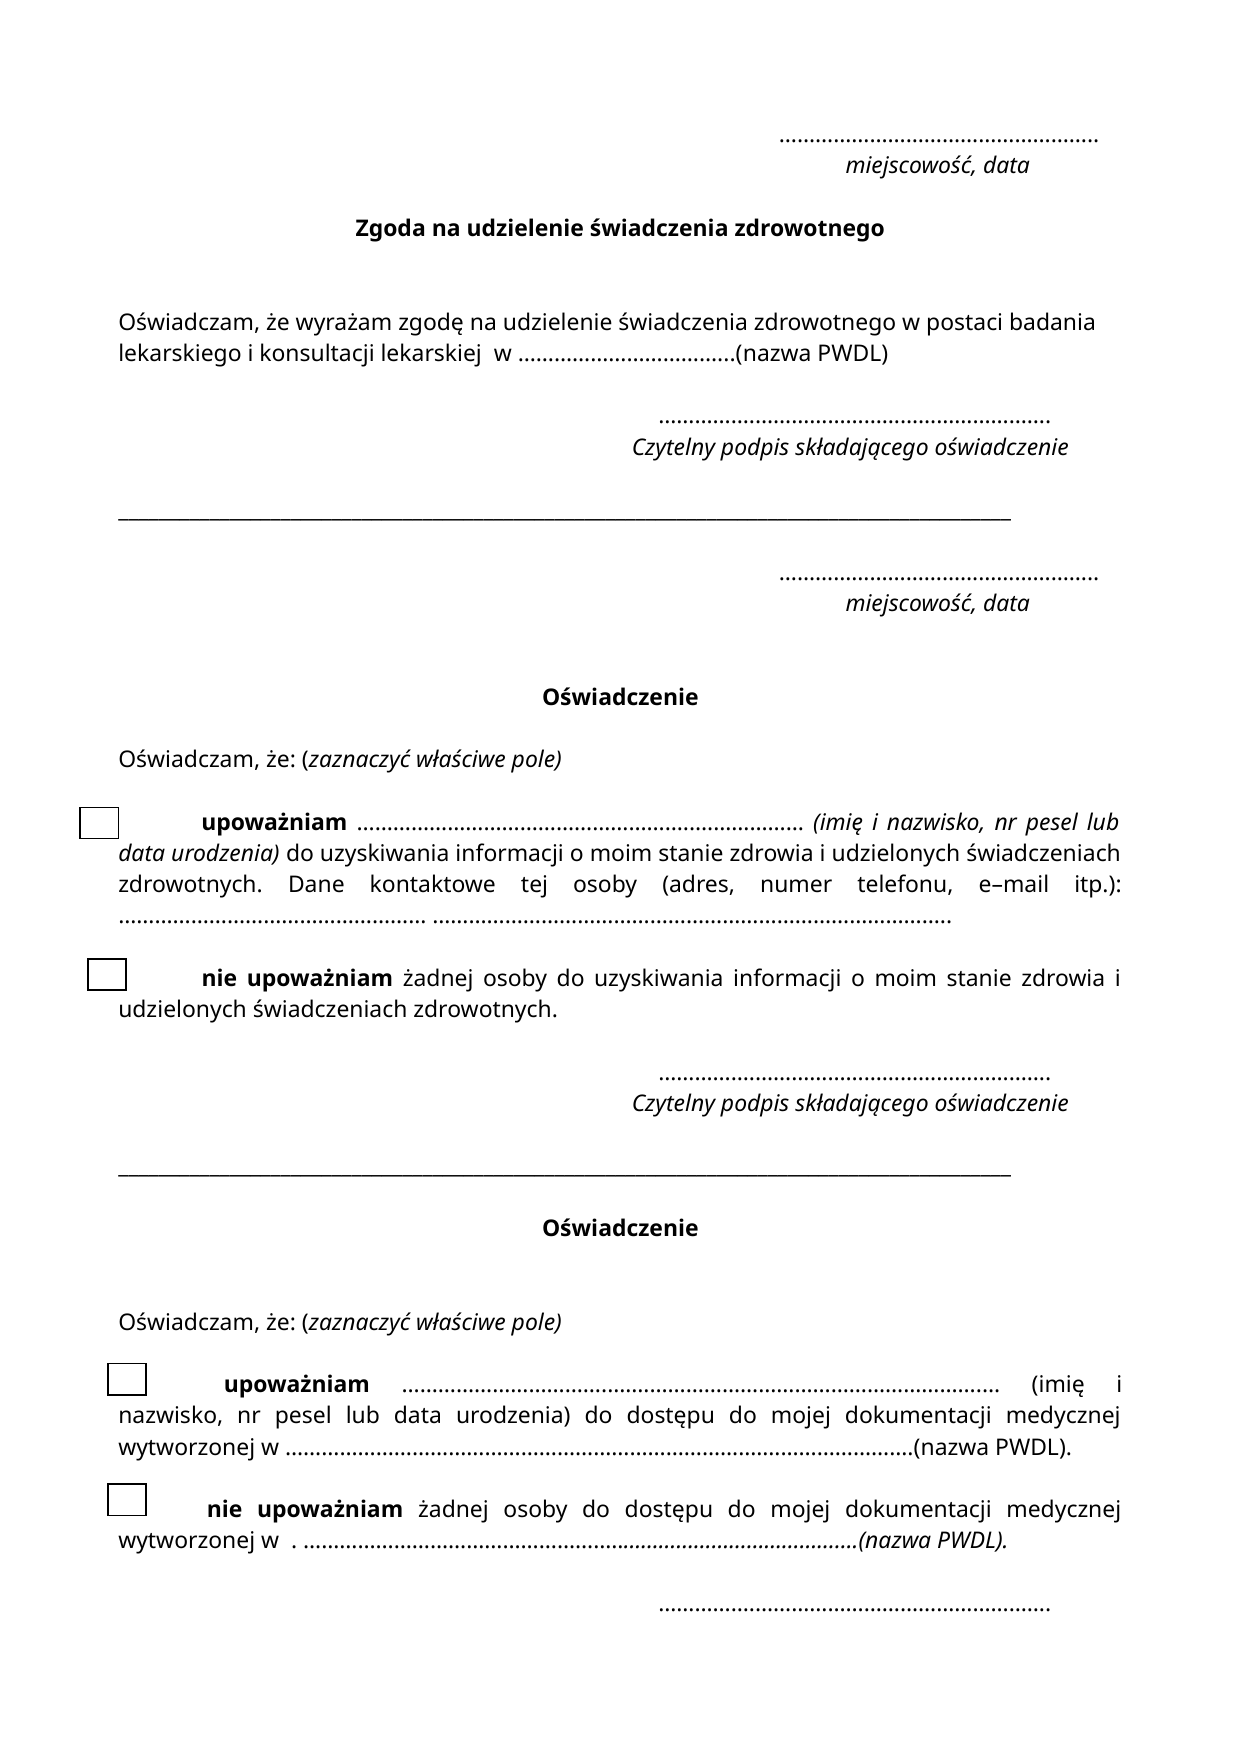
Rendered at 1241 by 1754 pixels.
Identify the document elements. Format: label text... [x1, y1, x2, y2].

text …………….…………………………………………. [118, 399, 1122, 431]
text upoważniam ……………………………..…………………………………………………….… (imię i nazwisko, nr pesel lub data urodzenia) do dostępu do mojej dokumentacji medycznej wytworzonej w …………………………………………………………………….…………………….(nazwa PWDL). [118, 1368, 1122, 1462]
text ________________________________________________________________________________________ [118, 493, 1122, 524]
text nie upoważniam żadnej osoby do dostępu do mojej dokumentacji medycznej wytworzonej w . ……………………………………………..………………………………….(nazwa PWDL). [118, 1493, 1122, 1556]
text Oświadczenie [118, 1212, 1122, 1243]
text …………….…………………………………………. [118, 1587, 1122, 1618]
text Oświadczam, że: (zaznaczyć właściwe pole) [118, 743, 1122, 774]
text miejscowość, data [118, 587, 1122, 618]
text …………………………………………….. [118, 118, 1122, 149]
text upoważniam ………………………………………………..……………… (imię i nazwisko, nr pesel lub data urodzenia) do uzyskiwania informacji o moim stanie zdrowia i udzielonych świadczeniach zdrowotnych. Dane kontaktowe tej osoby (adres, numer telefonu, e–mail itp.): …………………………………………… ………………………………………………………………………….. [118, 806, 1122, 931]
text Czytelny podpis składającego oświadczenie [118, 431, 1122, 462]
text nie upoważniam żadnej osoby do uzyskiwania informacji o moim stanie zdrowia i udzielonych świadczeniach zdrowotnych. [118, 962, 1122, 1024]
text miejscowość, data [118, 149, 1122, 181]
text Oświadczam, że: (zaznaczyć właściwe pole) [118, 1306, 1122, 1337]
text …………………………………………….. [118, 556, 1122, 587]
text …………….…………………………………………. [118, 1056, 1122, 1087]
text Oświadczenie [118, 681, 1122, 712]
text Zgoda na udzielenie świadczenia zdrowotnego [118, 212, 1122, 243]
text Oświadczam, że wyrażam zgodę na udzielenie świadczenia zdrowotnego w postaci badania lekarskiego i konsultacji lekarskiej w ……………………………...(nazwa PWDL) [118, 306, 1122, 368]
text ________________________________________________________________________________________ [118, 1149, 1122, 1181]
text Czytelny podpis składającego oświadczenie [118, 1087, 1122, 1118]
